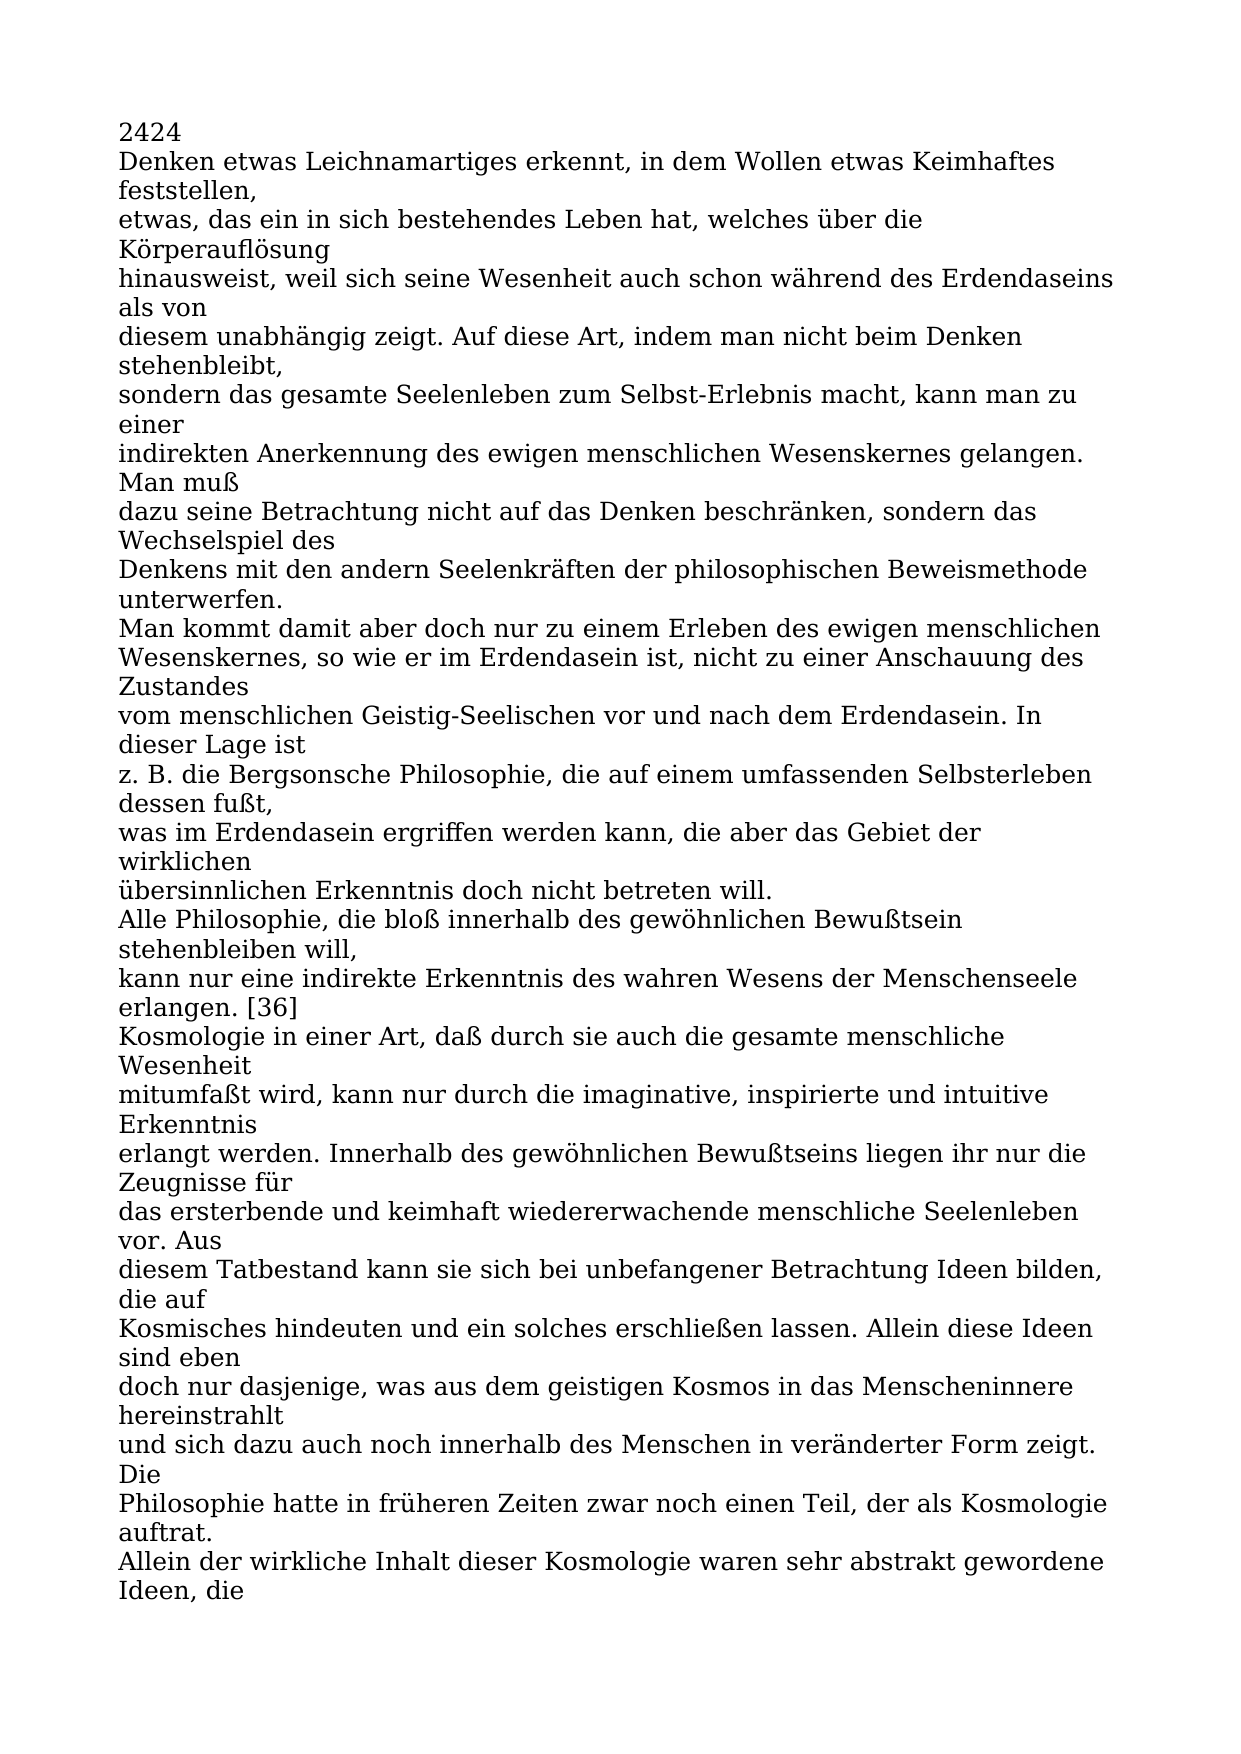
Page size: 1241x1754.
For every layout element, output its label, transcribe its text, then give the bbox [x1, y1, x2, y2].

text diesem unabhängig zeigt. Auf diese Art, indem man nicht beim Denken stehenbleibt, [118, 322, 1122, 381]
text kann nur eine indirekte Erkenntnis des wahren Wesens der Menschenseele erlangen. [36] [118, 964, 1122, 1022]
text Allein der wirkliche Inhalt dieser Kosmologie waren sehr abstrakt gewordene Ideen, die [118, 1547, 1122, 1606]
text das ersterbende und keimhaft wiedererwachende menschliche Seelenleben vor. Aus [118, 1197, 1122, 1256]
text Man kommt damit aber doch nur zu einem Erleben des ewigen menschlichen [118, 614, 1122, 643]
text Wesenskernes, so wie er im Erdendasein ist, nicht zu einer Anschauung des Zustandes [118, 643, 1122, 701]
text mitumfaßt wird, kann nur durch die imaginative, inspirierte und intuitive Erkenntnis [118, 1081, 1122, 1139]
text Kosmisches hindeuten und ein solches erschließen lassen. Allein diese Ideen sind eben [118, 1314, 1122, 1372]
text erlangt werden. Innerhalb des gewöhnlichen Bewußtseins liegen ihr nur die Zeugnisse für [118, 1139, 1122, 1197]
text was im Erdendasein ergriffen werden kann, die aber das Gebiet der wirklichen [118, 818, 1122, 876]
text Denken etwas Leichnamartiges erkennt, in dem Wollen etwas Keimhaftes feststellen, [118, 147, 1122, 206]
text etwas, das ein in sich bestehendes Leben hat, welches über die Körperauflösung [118, 206, 1122, 264]
text doch nur dasjenige, was aus dem geistigen Kosmos in das Menscheninnere hereinstrahlt [118, 1372, 1122, 1431]
text 2424 [118, 118, 1122, 147]
text vom menschlichen Geistig-Seelischen vor und nach dem Erdendasein. In dieser Lage ist [118, 701, 1122, 760]
text Alle Philosophie, die bloß innerhalb des gewöhnlichen Bewußtsein stehenbleiben will, [118, 906, 1122, 964]
text Denkens mit den andern Seelenkräften der philosophischen Beweismethode unterwerfen. [118, 556, 1122, 614]
text und sich dazu auch noch innerhalb des Menschen in veränderter Form zeigt. Die [118, 1431, 1122, 1489]
text Kosmologie in einer Art, daß durch sie auch die gesamte menschliche Wesenheit [118, 1022, 1122, 1081]
text dazu seine Betrachtung nicht auf das Denken beschränken, sondern das Wechselspiel des [118, 497, 1122, 556]
text indirekten Anerkennung des ewigen menschlichen Wesenskernes gelangen. Man muß [118, 439, 1122, 497]
text übersinnlichen Erkenntnis doch nicht betreten will. [118, 876, 1122, 906]
text hinausweist, weil sich seine Wesenheit auch schon während des Erdendaseins als von [118, 264, 1122, 322]
text diesem Tatbestand kann sie sich bei unbefangener Betrachtung Ideen bilden, die auf [118, 1256, 1122, 1314]
text z. B. die Bergsonsche Philosophie, die auf einem umfassenden Selbsterleben dessen fußt, [118, 760, 1122, 818]
text sondern das gesamte Seelenleben zum Selbst-Erlebnis macht, kann man zu einer [118, 381, 1122, 439]
text Philosophie hatte in früheren Zeiten zwar noch einen Teil, der als Kosmologie auftrat. [118, 1489, 1122, 1547]
